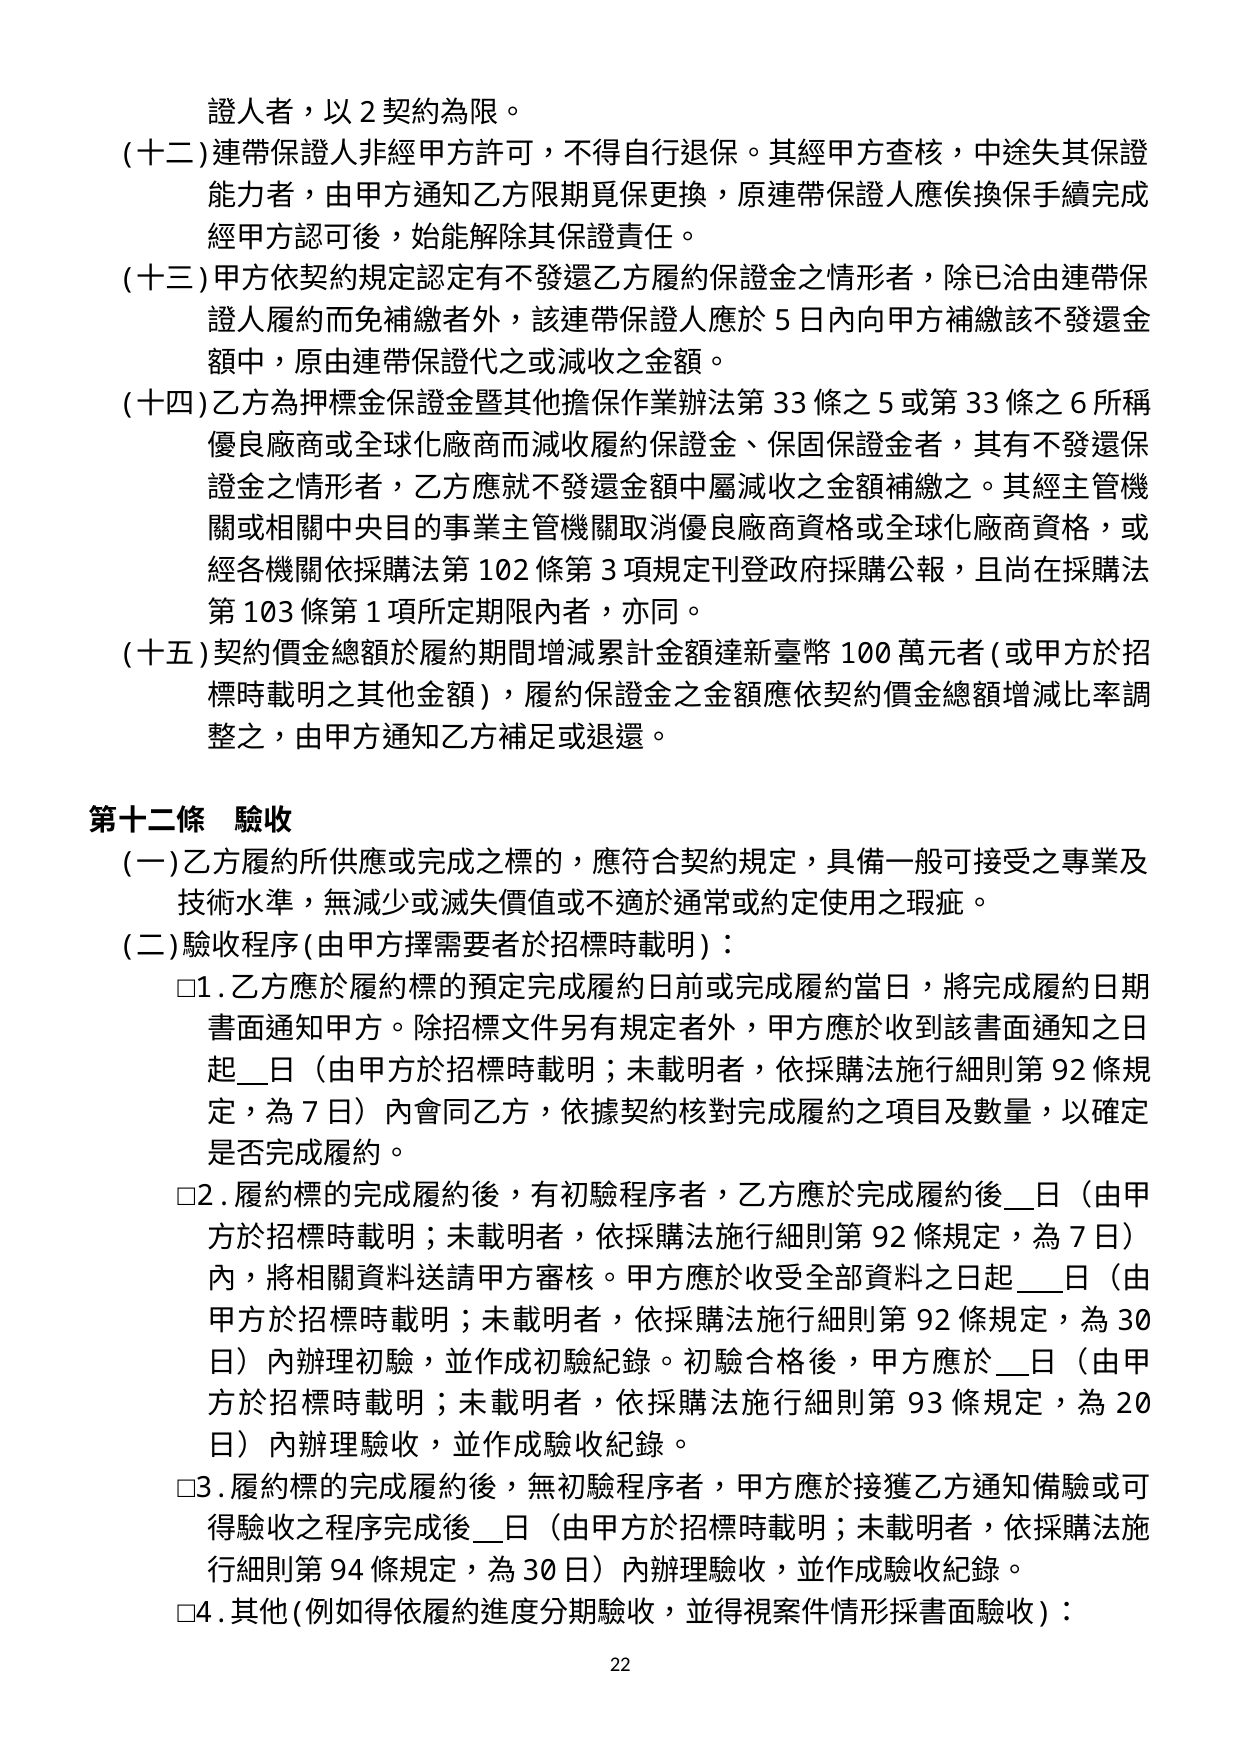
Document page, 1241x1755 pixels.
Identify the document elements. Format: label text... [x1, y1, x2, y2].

text (一)乙方履約所供應或完成之標的，應符合契約規定，具備一般可接受之專業及技術水準，無減少或滅失價值或不適於通常或約定使用之瑕疵。 [118, 839, 1152, 922]
text 第十二條 驗收 [89, 797, 1152, 839]
text □1.乙方應於履約標的預定完成履約日前或完成履約當日，將完成履約日期書面通知甲方。除招標文件另有規定者外，甲方應於收到該書面通知之日起 日（由甲方於招標時載明；未載明者，依採購法施行細則第92條規定，為7日）內會同乙方，依據契約核對完成履約之項目及數量，以確定是否完成履約。 [177, 964, 1152, 1172]
text □2.履約標的完成履約後，有初驗程序者，乙方應於完成履約後 日（由甲方於招標時載明；未載明者，依採購法施行細則第92條規定，為7日）內，將相關資料送請甲方審核。甲方應於收受全部資料之日起 日（由甲方於招標時載明；未載明者，依採購法施行細則第92條規定，為30日）內辦理初驗，並作成初驗紀錄。初驗合格後，甲方應於 日（由甲方於招標時載明；未載明者，依採購法施行細則第93條規定，為20日）內辦理驗收，並作成驗收紀錄。 [177, 1172, 1152, 1464]
text (十三)甲方依契約規定認定有不發還乙方履約保證金之情形者，除已洽由連帶保證人履約而免補繳者外，該連帶保證人應於5日內向甲方補繳該不發還金額中，原由連帶保證代之或減收之金額。 [118, 255, 1152, 380]
text (十四)乙方為押標金保證金暨其他擔保作業辦法第33條之5或第33條之6所稱優良廠商或全球化廠商而減收履約保證金、保固保證金者，其有不發還保證金之情形者，乙方應就不發還金額中屬減收之金額補繳之。其經主管機關或相關中央目的事業主管機關取消優良廠商資格或全球化廠商資格，或經各機關依採購法第102條第3項規定刊登政府採購公報，且尚在採購法第103條第1項所定期限內者，亦同。 [118, 380, 1152, 630]
text (十二)連帶保證人非經甲方許可，不得自行退保。其經甲方查核，中途失其保證能力者，由甲方通知乙方限期覓保更換，原連帶保證人應俟換保手續完成經甲方認可後，始能解除其保證責任。 [118, 130, 1152, 255]
text □4.其他(例如得依履約進度分期驗收，並得視案件情形採書面驗收)： [177, 1589, 1152, 1630]
text □3.履約標的完成履約後，無初驗程序者，甲方應於接獲乙方通知備驗或可得驗收之程序完成後 日（由甲方於招標時載明；未載明者，依採購法施行細則第94條規定，為30日）內辦理驗收，並作成驗收紀錄。 [177, 1464, 1152, 1589]
text (二)驗收程序(由甲方擇需要者於招標時載明)： [118, 922, 1152, 964]
text (十五)契約價金總額於履約期間增減累計金額達新臺幣100萬元者(或甲方於招標時載明之其他金額)，履約保證金之金額應依契約價金總額增減比率調整之，由甲方通知乙方補足或退還。 [118, 630, 1152, 755]
text (十一)履約保證金或保固保證金以其他廠商之履約及賠償連帶保證代之或減收者，履約及賠償連帶保證廠商（以下簡稱連帶保證人）之連帶保證責任，不因分次發還保證金而遞減。該連帶保證人同時作為各機關採購契約之連帶保證人者，以2契約為限。 [118, 89, 1152, 130]
